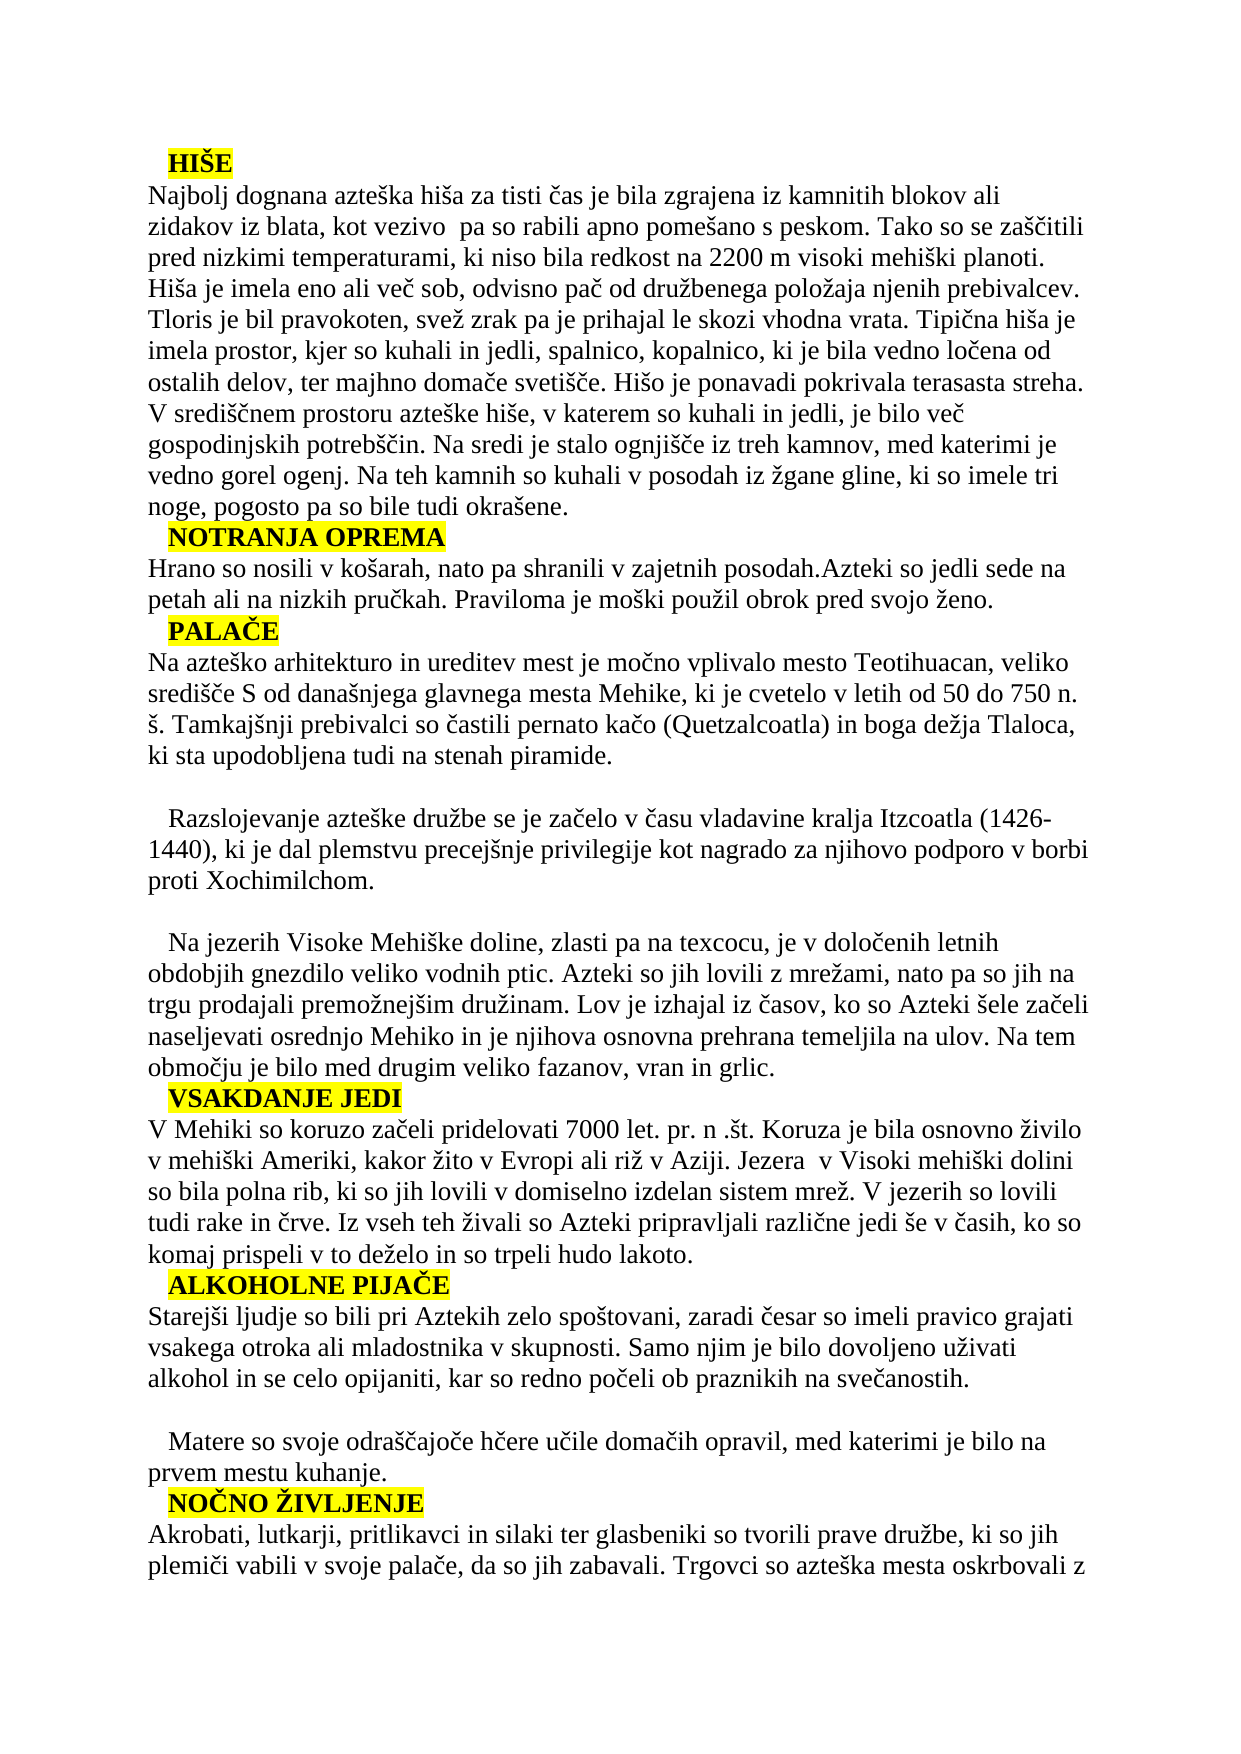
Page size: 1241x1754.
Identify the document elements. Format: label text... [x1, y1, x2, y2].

text Matere so svoje odraščajoče hčere učile domačih opravil, med katerimi je bilo na prvem mestu kuhanje. [148, 1424, 1093, 1487]
text Akrobati, lutkarji, pritlikavci in silaki ter glasbeniki so tvorili prave družbe, ki so jih plemiči vabili v svoje palače, da so jih zabavali. Trgovci so azteška mesta oskrbovali z [148, 1518, 1093, 1580]
text Na azteško arhitekturo in ureditev mest je močno vplivalo mesto Teotihuacan, veliko središče S od današnjega glavnega mesta Mehike, ki je cvetelo v letih od 50 do 750 n. š. Tamkajšnji prebivalci so častili pernato kačo (Quetzalcoatla) in boga dežja Tlaloca, ki sta upodobljena tudi na stenah piramide. [148, 646, 1093, 771]
text PALAČE [148, 615, 1093, 646]
text V Mehiki so koruzo začeli pridelovati 7000 let. pr. n .št. Koruza je bila osnovno živilo v mehiški Ameriki, kakor žito v Evropi ali riž v Aziji. Jezera v Visoki mehiški dolini so bila polna rib, ki so jih lovili v domiselno izdelan sistem mrež. V jezerih so lovili tudi rake in črve. Iz vseh teh živali so Azteki pripravljali različne jedi še v časih, ko so komaj prispeli v to deželo in so trpeli hudo lakoto. [148, 1113, 1093, 1269]
text Na jezerih Visoke Mehiške doline, zlasti pa na texcocu, je v določenih letnih obdobjih gnezdilo veliko vodnih ptic. Azteki so jih lovili z mrežami, nato pa so jih na trgu prodajali premožnejšim družinam. Lov je izhajal iz časov, ko so Azteki šele začeli naseljevati osrednjo Mehiko in je njihova osnovna prehrana temeljila na ulov. Na tem območju je bilo med drugim veliko fazanov, vran in grlic. [148, 926, 1093, 1082]
text NOTRANJA OPREMA [148, 521, 1093, 552]
text NOČNO ŽIVLJENJE [148, 1487, 1093, 1518]
text Razslojevanje azteške družbe se je začelo v času vladavine kralja Itzcoatla (1426-1440), ki je dal plemstvu precejšnje privilegije kot nagrado za njihovo podporo v borbi proti Xochimilchom. [148, 802, 1093, 895]
text VSAKDANJE JEDI [148, 1082, 1093, 1113]
text Starejši ljudje so bili pri Aztekih zelo spoštovani, zaradi česar so imeli pravico grajati vsakega otroka ali mladostnika v skupnosti. Samo njim je bilo dovoljeno uživati alkohol in se celo opijaniti, kar so redno počeli ob praznikih na svečanostih. [148, 1300, 1093, 1393]
text Hrano so nosili v košarah, nato pa shranili v zajetnih posodah.Azteki so jedli sede na petah ali na nizkih pručkah. Praviloma je moški použil obrok pred svojo ženo. [148, 552, 1093, 615]
text ALKOHOLNE PIJAČE [148, 1269, 1093, 1300]
text Najbolj dognana azteška hiša za tisti čas je bila zgrajena iz kamnitih blokov ali zidakov iz blata, kot vezivo pa so rabili apno pomešano s peskom. Tako so se zaščitili pred nizkimi temperaturami, ki niso bila redkost na 2200 m visoki mehiški planoti. Hiša je imela eno ali več sob, odvisno pač od družbenega položaja njenih prebivalcev. Tloris je bil pravokoten, svež zrak pa je prihajal le skozi vhodna vrata. Tipična hiša je imela prostor, kjer so kuhali in jedli, spalnico, kopalnico, ki je bila vedno ločena od ostalih delov, ter majhno domače svetišče. Hišo je ponavadi pokrivala terasasta streha. V središčnem prostoru azteške hiše, v katerem so kuhali in jedli, je bilo več gospodinjskih potrebščin. Na sredi je stalo ognjišče iz treh kamnov, med katerimi je vedno gorel ogenj. Na teh kamnih so kuhali v posodah iz žgane gline, ki so imele tri noge, pogosto pa so bile tudi okrašene. [148, 179, 1093, 521]
text HIŠE [148, 148, 1093, 179]
